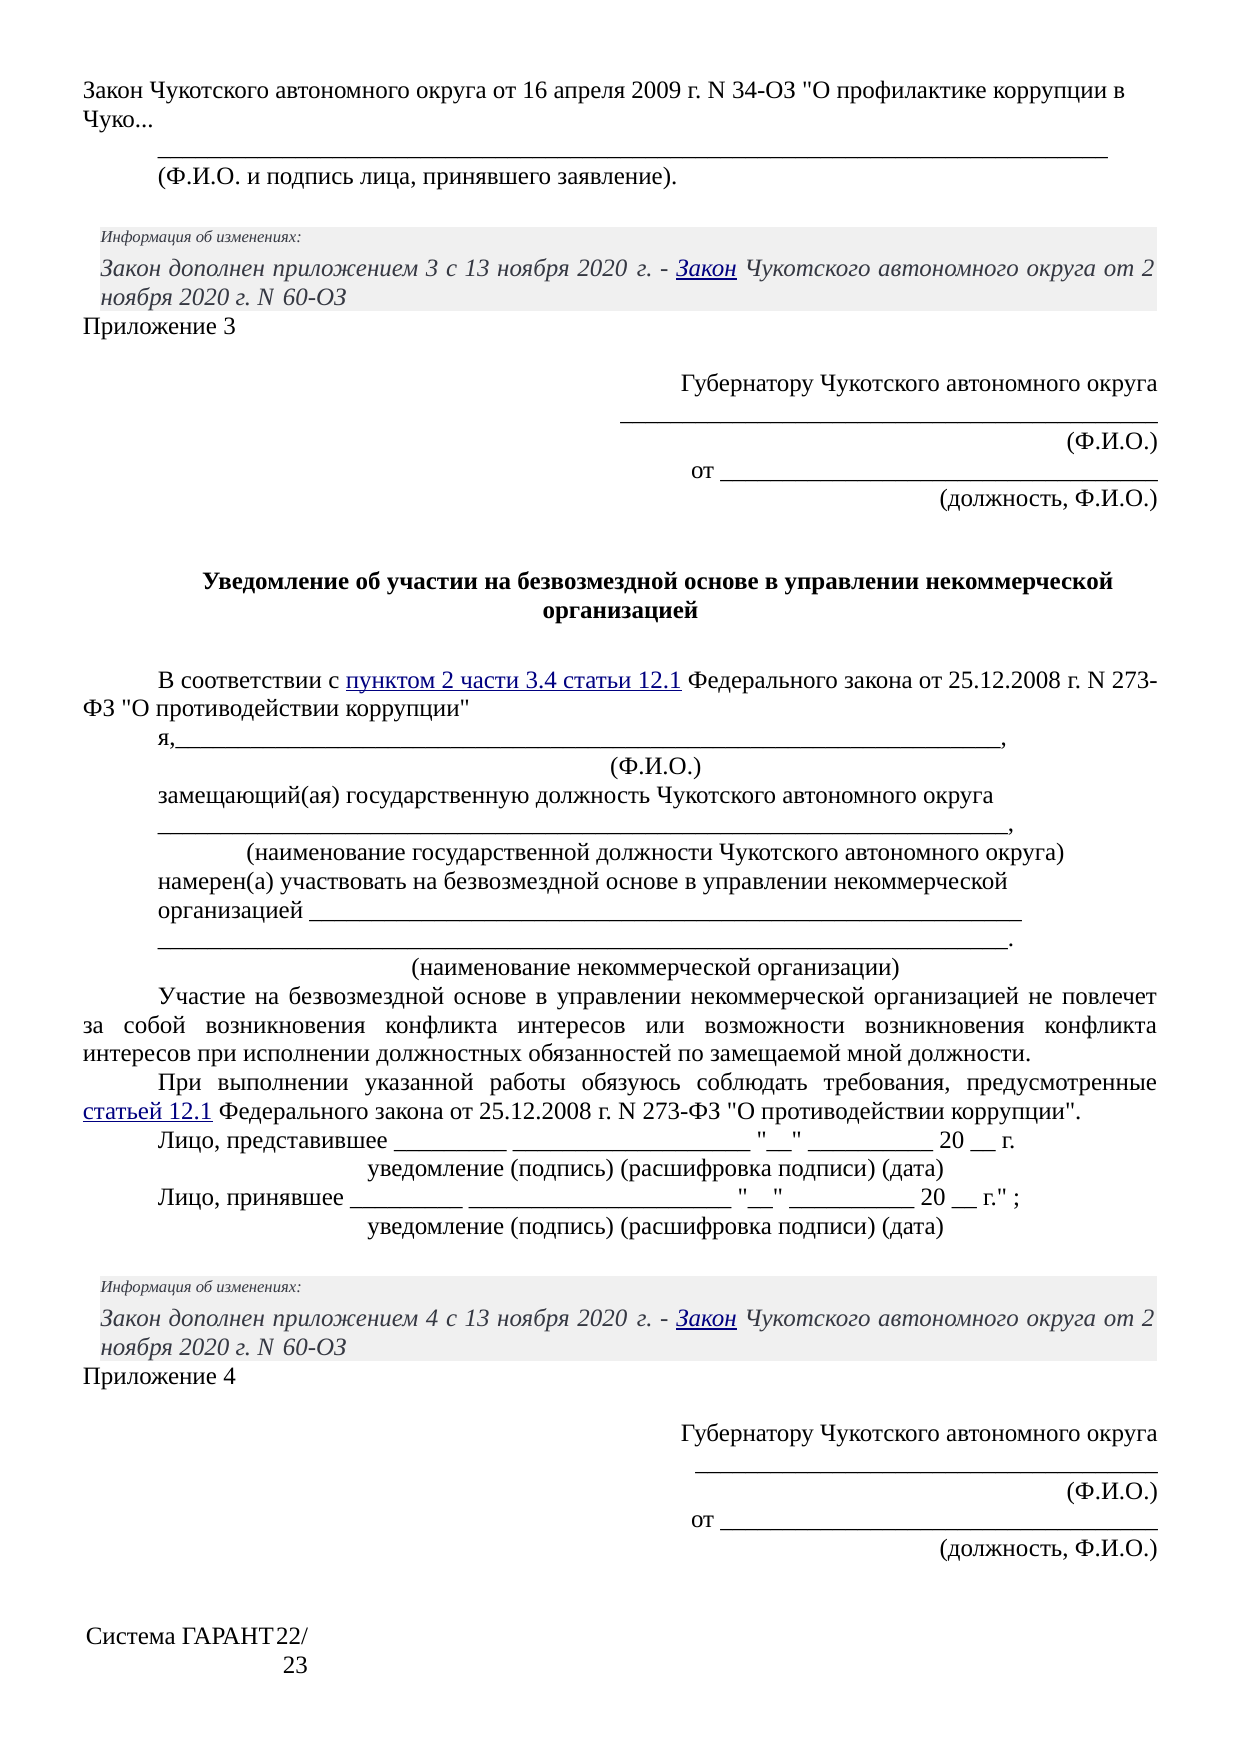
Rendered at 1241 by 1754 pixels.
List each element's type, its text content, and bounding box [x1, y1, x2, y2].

text (должность, Ф.И.О.) [83, 483, 1157, 512]
text (наименование государственной должности Чукотского автономного округа) [83, 837, 1157, 866]
text организацией _________________________________________________________ [83, 895, 1157, 923]
text (Ф.И.О.) [83, 751, 1157, 780]
text (Ф.И.О. и подпись лица, принявшего заявление). [83, 161, 1157, 190]
text Приложение 4 [83, 1361, 1157, 1389]
text Участие на безвозмездной основе в управлении некоммерческой организацией не повлечет за собой возникновения конфликта интересов или возможности возникновения конфликта интересов при исполнении должностных обязанностей по замещаемой мной должности. [83, 981, 1157, 1067]
text Губернатору Чукотского автономного округа [83, 1418, 1157, 1447]
text (Ф.И.О.) [83, 426, 1157, 455]
text намерен(а) участвовать на безвозмездной основе в управлении некоммерческой [83, 866, 1157, 895]
text ____________________________________________________________________________ [83, 132, 1157, 161]
text от ___________________________________ [83, 1504, 1157, 1533]
text (Ф.И.О.) [83, 1476, 1157, 1504]
text Закон дополнен приложением 3 с 13 ноября 2020 г. - Закон Чукотского автономного округа от 2 ноября 2020 г. N 60-ОЗ [349, 282, 1157, 311]
text Информация об изменениях: [303, 227, 1157, 246]
text Закон дополнен приложением 4 с 13 ноября 2020 г. - Закон Чукотского автономного округа от 2 ноября 2020 г. N 60-ОЗ [349, 1332, 1157, 1361]
text ___________________________________________ [83, 397, 1157, 426]
text ____________________________________________________________________, [83, 808, 1157, 837]
text Лицо, принявшее _________ _____________________ "__" __________ 20 __ г." ; [83, 1182, 1157, 1211]
text Лицо, представившее _________ ___________________ "__" __________ 20 __ г. [83, 1125, 1157, 1153]
text ____________________________________________________________________. [83, 923, 1157, 952]
text Губернатору Чукотского автономного округа [83, 368, 1157, 397]
text Приложение 3 [83, 311, 1157, 340]
text от ___________________________________ [83, 455, 1157, 483]
text я,__________________________________________________________________, [83, 722, 1157, 751]
text В соответствии с пунктом 2 части 3.4 статьи 12.1 Федерального закона от 25.12.2008 г. N 273-ФЗ "О противодействии коррупции" [83, 665, 1157, 722]
text уведомление (подпись) (расшифровка подписи) (дата) [83, 1211, 1157, 1240]
text (наименование некоммерческой организации) [83, 952, 1157, 981]
text При выполнении указанной работы обязуюсь соблюдать требования, предусмотренные статьей 12.1 Федерального закона от 25.12.2008 г. N 273-ФЗ "О противодействии коррупции". [83, 1067, 1157, 1125]
text уведомление (подпись) (расшифровка подписи) (дата) [83, 1153, 1157, 1182]
text замещающий(ая) государственную должность Чукотского автономного округа [83, 780, 1157, 808]
subtitle Уведомление об участии на безвозмездной основе в управлении некоммерческой организацией [83, 566, 1157, 623]
text Информация об изменениях: [303, 1276, 1157, 1296]
text (должность, Ф.И.О.) [83, 1533, 1157, 1562]
text _____________________________________ [83, 1447, 1157, 1476]
